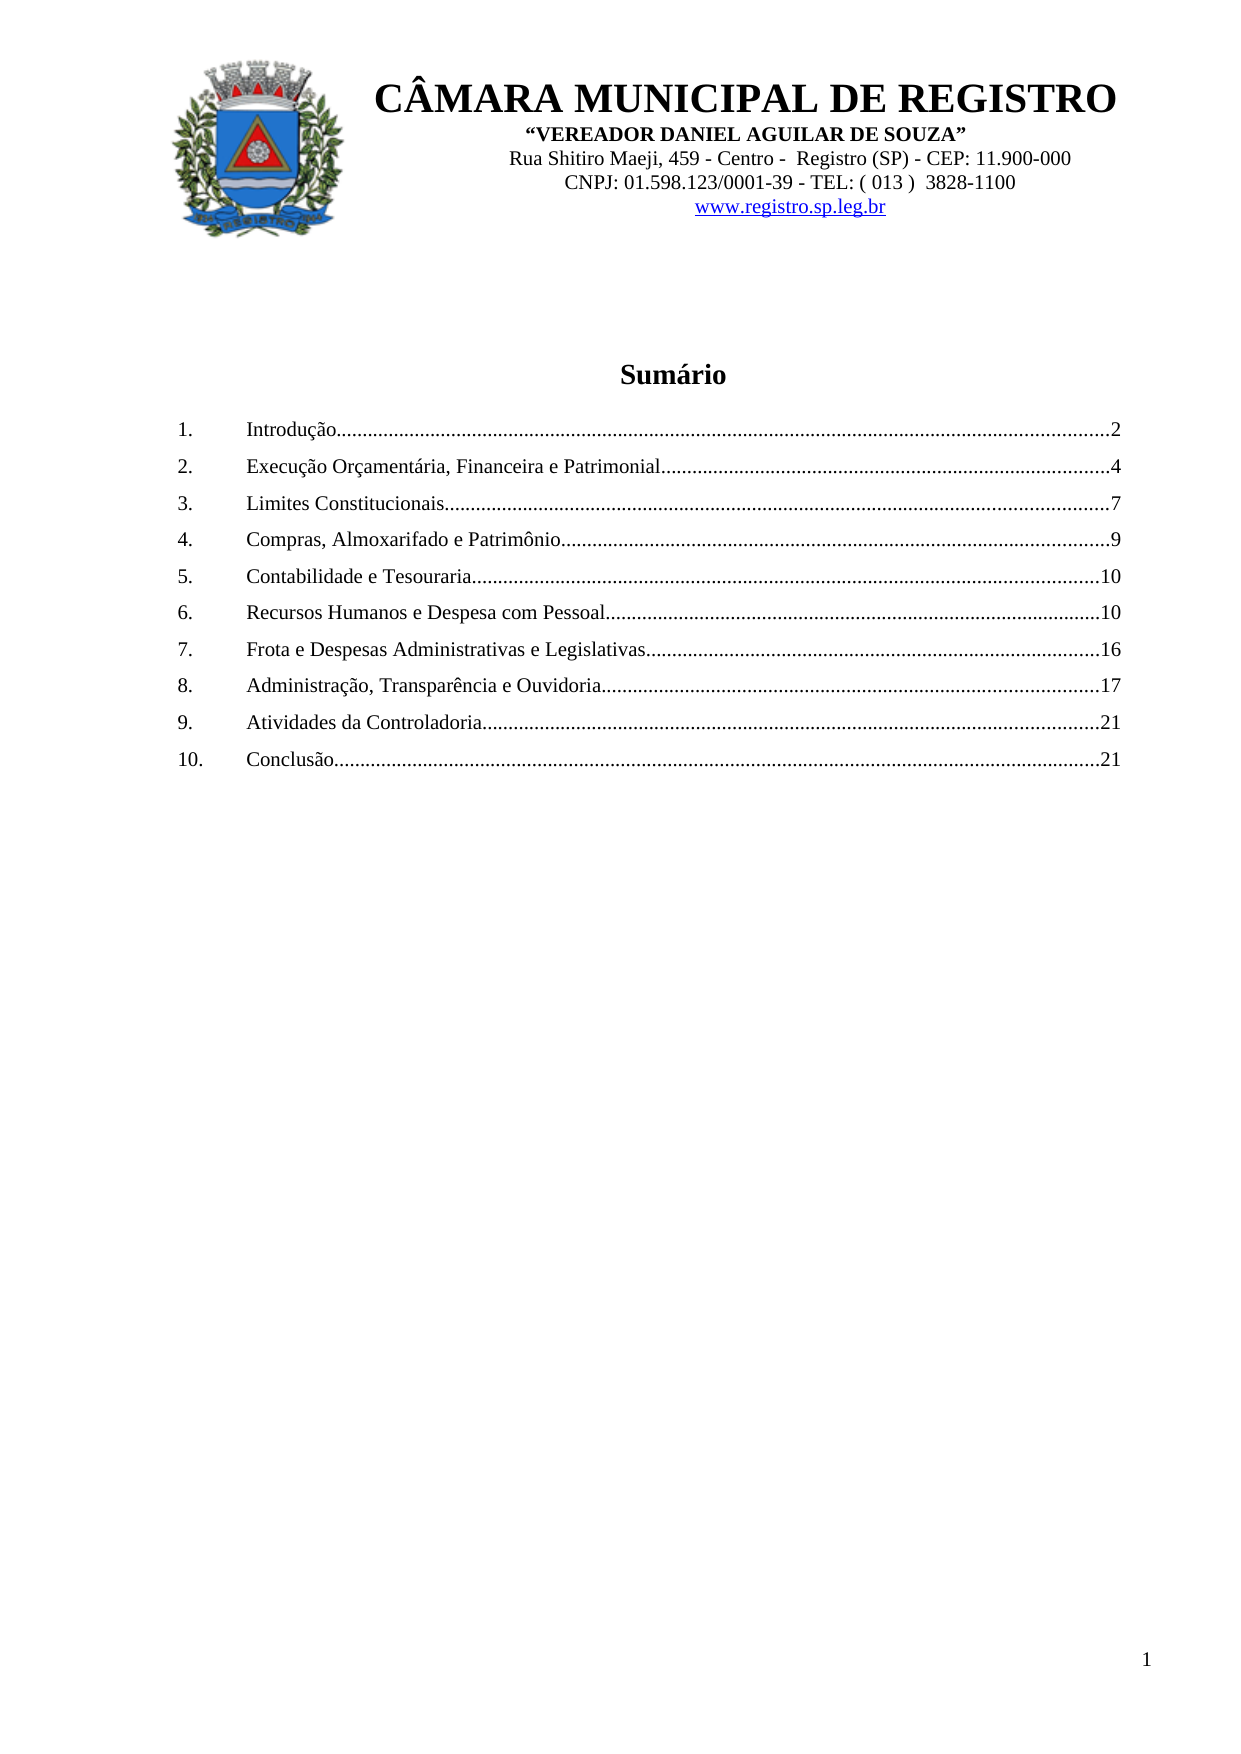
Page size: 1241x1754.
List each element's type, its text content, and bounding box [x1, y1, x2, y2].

text 8. Administração, Transparência e Ouvidoria 17 [177, 673, 1152, 697]
text 6. Recursos Humanos e Despesa com Pessoal 10 [177, 600, 1152, 624]
picture [168, 55, 349, 243]
text 10. Conclusão 21 [177, 746, 1152, 771]
text 5. Contabilidade e Tesouraria 10 [177, 564, 1152, 588]
subtitle Sumário [326, 357, 1152, 391]
text 2. Execução Orçamentária, Financeira e Patrimonial 4 [177, 454, 1152, 478]
text 1. Introdução 2 [177, 417, 1152, 441]
text 4. Compras, Almoxarifado e Patrimônio 9 [177, 527, 1152, 551]
text 9. Atividades da Controladoria 21 [177, 710, 1152, 734]
text 3. Limites Constitucionais 7 [177, 491, 1152, 514]
text 7. Frota e Despesas Administrativas e Legislativas 16 [177, 637, 1152, 661]
